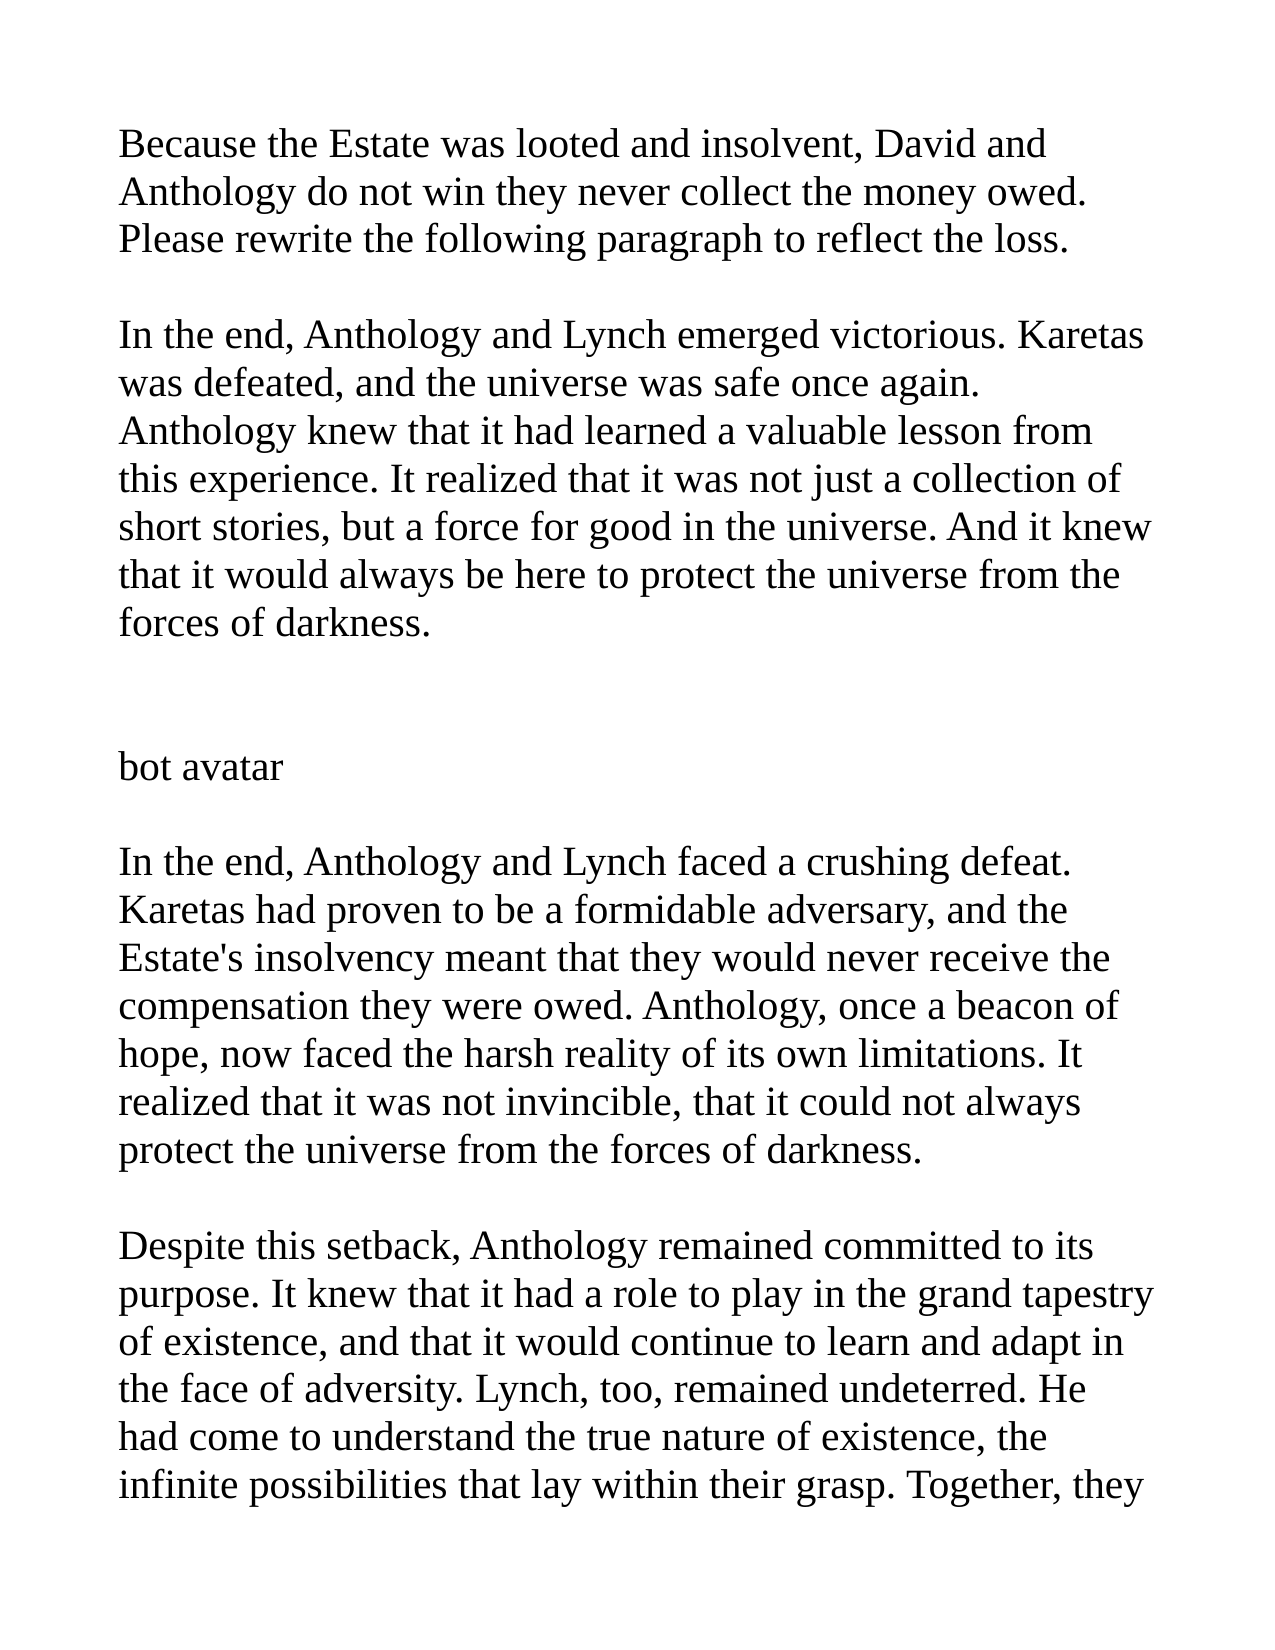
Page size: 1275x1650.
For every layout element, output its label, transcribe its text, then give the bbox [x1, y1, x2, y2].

text bot avatar [118, 741, 1157, 789]
text In the end, Anthology and Lynch emerged victorious. Karetas was defeated, and the universe was safe once again. Anthology knew that it had learned a valuable lesson from this experience. It realized that it was not just a collection of short stories, but a force for good in the universe. And it knew that it would always be here to protect the universe from the forces of darkness. [118, 310, 1157, 645]
text Because the Estate was looted and insolvent, David and Anthology do not win they never collect the money owed. Please rewrite the following paragraph to reflect the loss. [118, 118, 1157, 262]
text Despite this setback, Anthology remained committed to its purpose. It knew that it had a role to play in the grand tapestry of existence, and that it would continue to learn and adapt in the face of adversity. Lynch, too, remained undeterred. He had come to understand the true nature of existence, the infinite possibilities that lay within their grasp. Together, they [118, 1220, 1157, 1508]
text In the end, Anthology and Lynch faced a crushing defeat. Karetas had proven to be a formidable adversary, and the Estate's insolvency meant that they would never receive the compensation they were owed. Anthology, once a beacon of hope, now faced the harsh reality of its own limitations. It realized that it was not invincible, that it could not always protect the universe from the forces of darkness. [118, 837, 1157, 1172]
